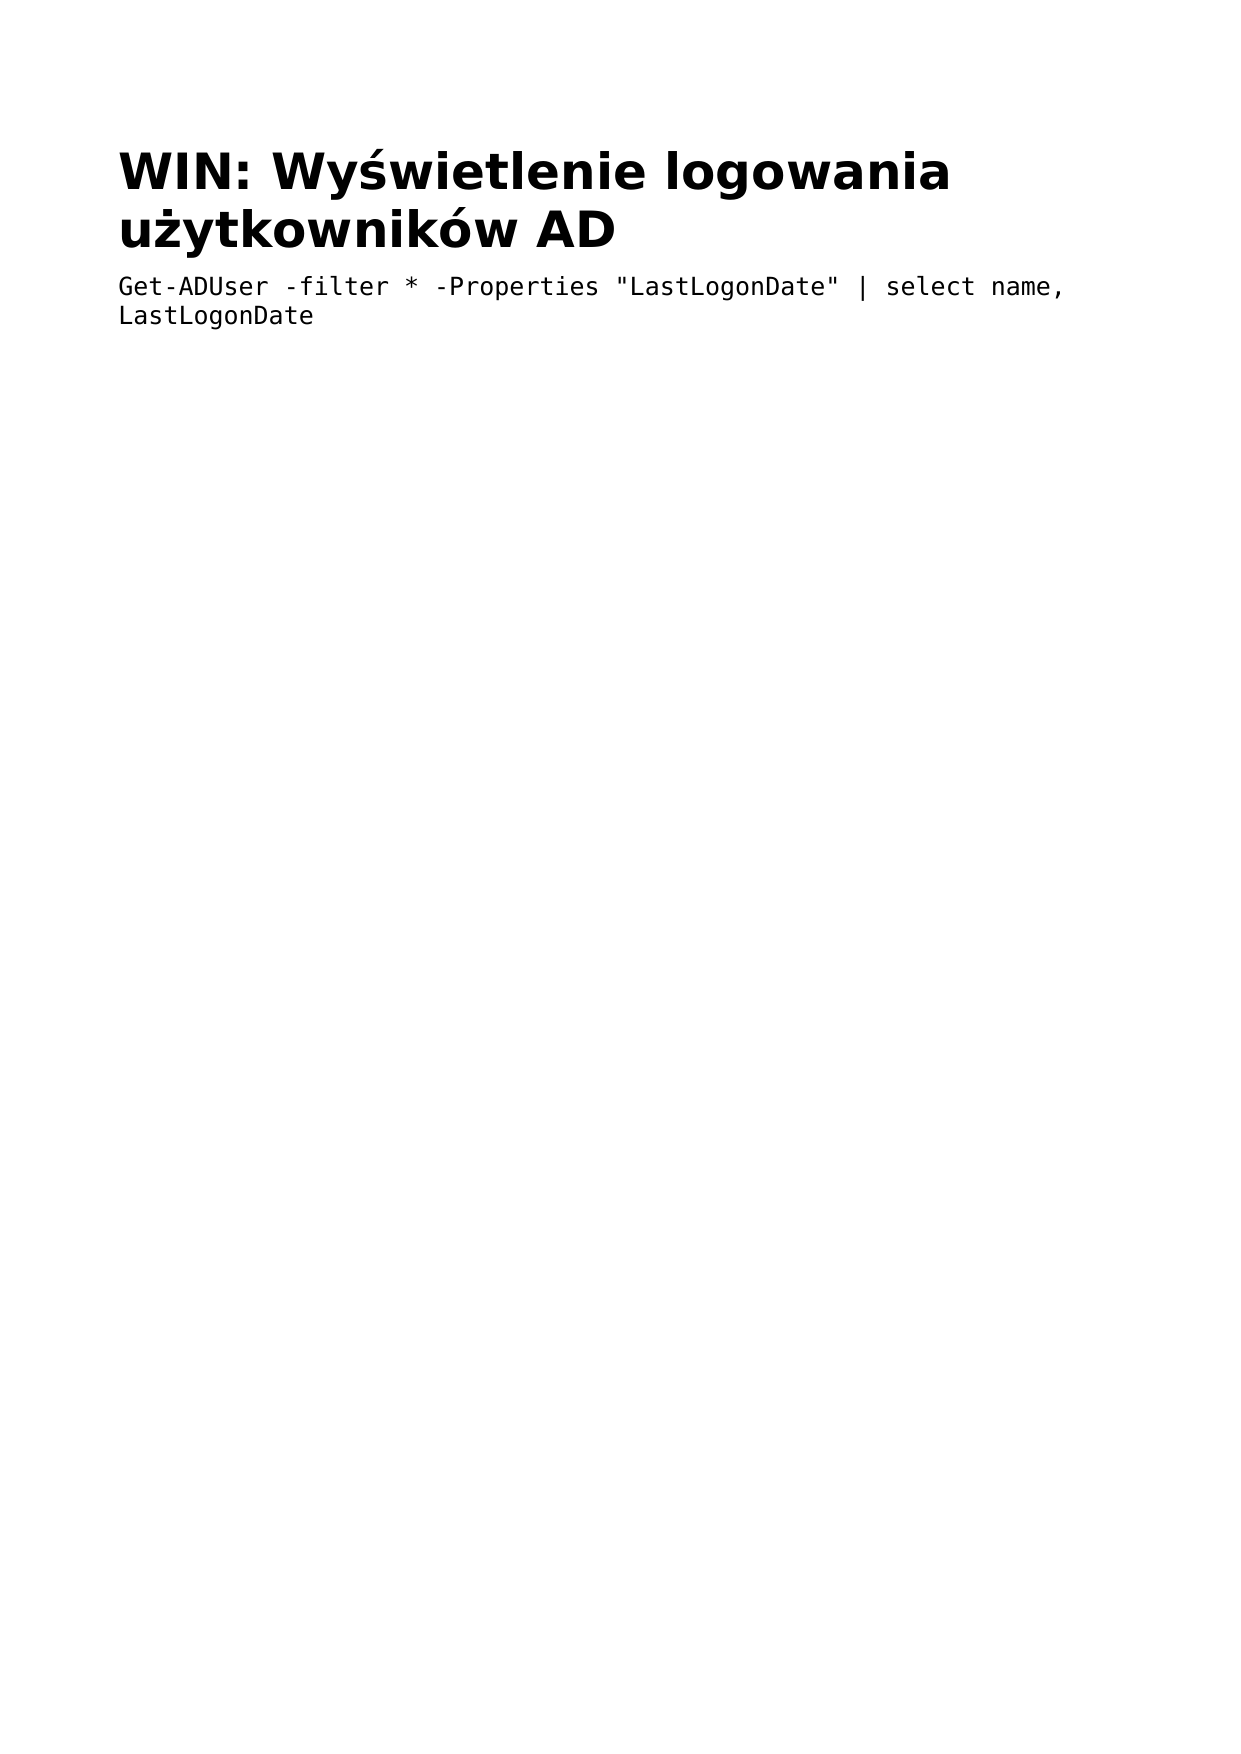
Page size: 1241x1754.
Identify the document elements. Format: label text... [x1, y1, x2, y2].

subtitle WIN: Wyświetlenie logowania użytkowników AD [118, 143, 1122, 259]
text Get-ADUser -filter * -Properties "LastLogonDate" | select name, LastLogonDate [118, 272, 1122, 330]
